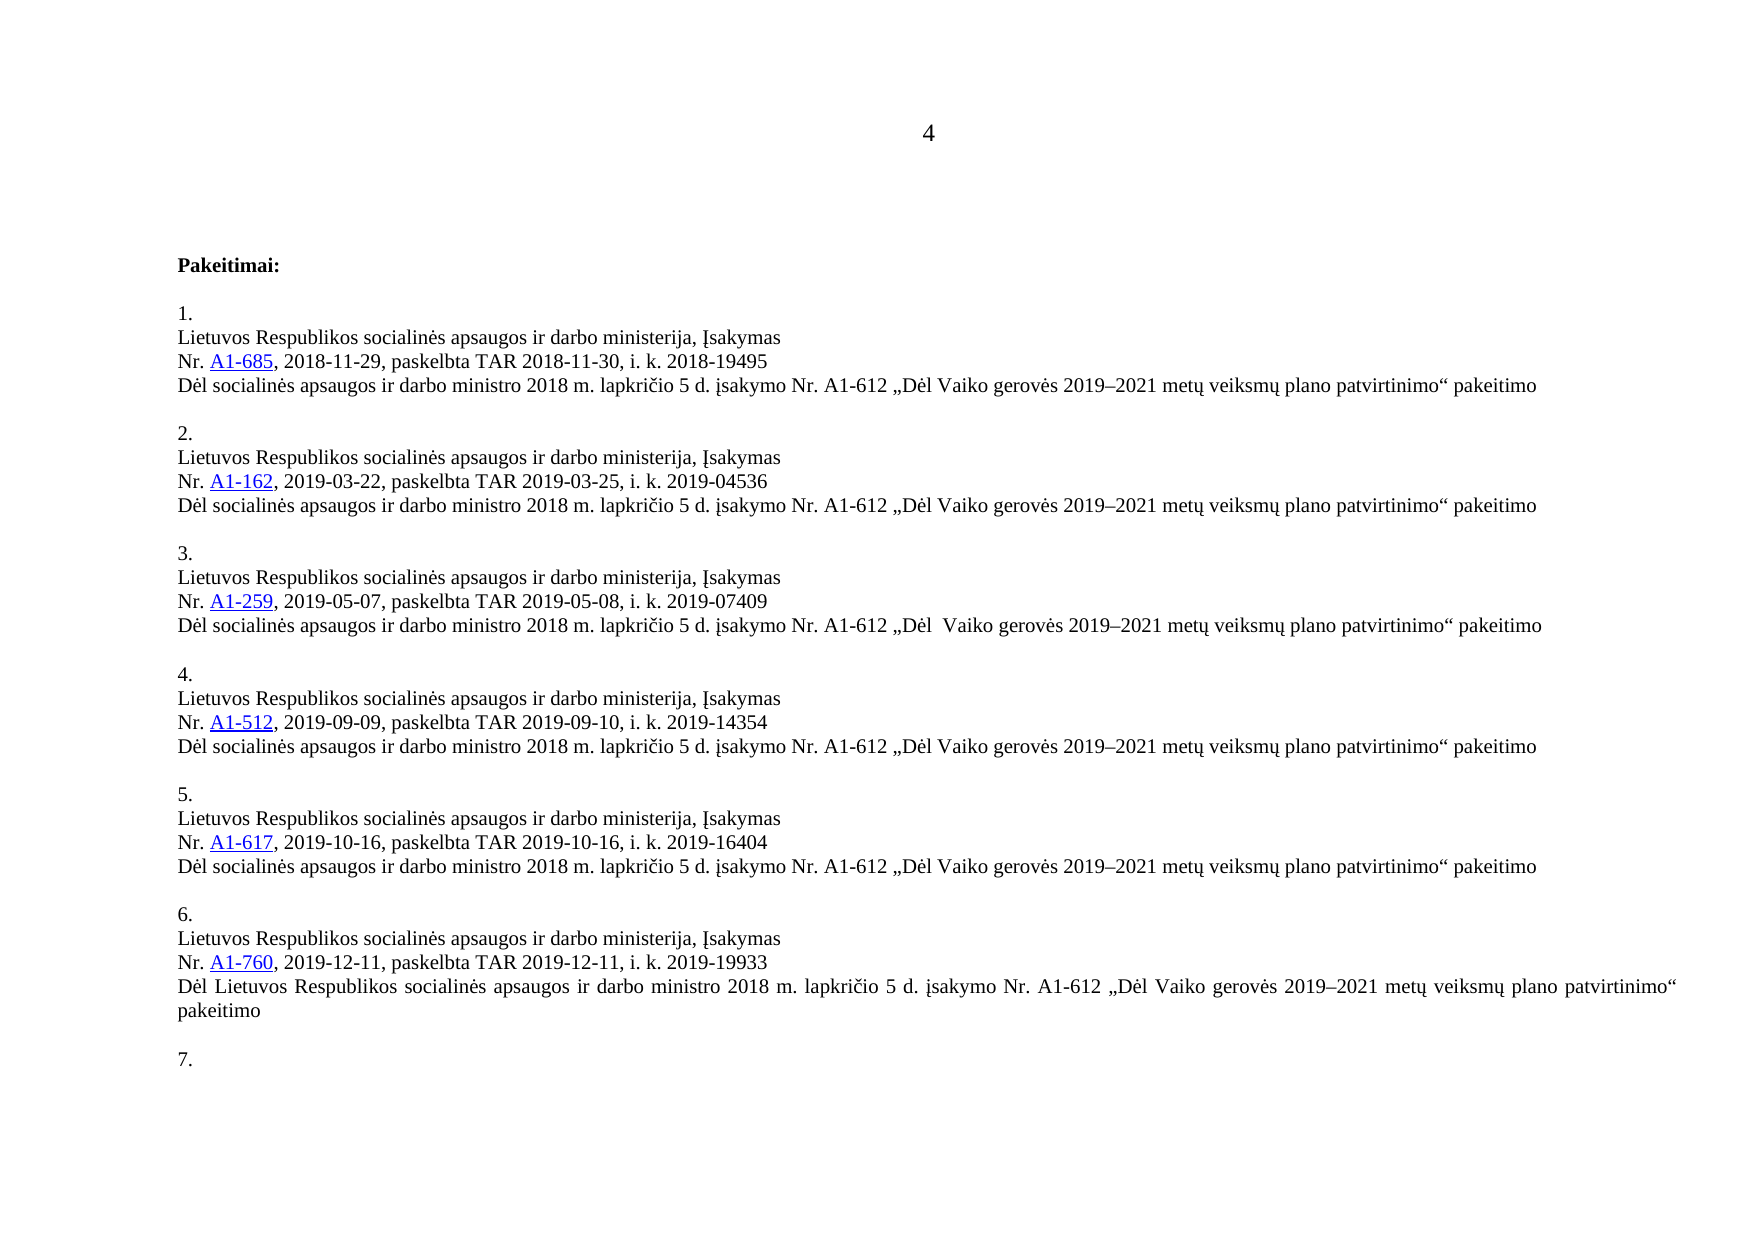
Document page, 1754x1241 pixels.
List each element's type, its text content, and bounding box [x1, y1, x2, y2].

text 7. [177, 1047, 1680, 1071]
text Dėl socialinės apsaugos ir darbo ministro 2018 m. lapkričio 5 d. įsakymo Nr. A1-612 „Dėl Vaiko gerovės 2019–2021 metų veiksmų plano patvirtinimo“ pakeitimo [177, 373, 1680, 397]
text Pakeitimai: [177, 252, 1680, 277]
text 2. [177, 421, 1680, 445]
text Lietuvos Respublikos socialinės apsaugos ir darbo ministerija, Įsakymas [177, 565, 1680, 589]
text Lietuvos Respublikos socialinės apsaugos ir darbo ministerija, Įsakymas [177, 926, 1680, 950]
text Dėl socialinės apsaugos ir darbo ministro 2018 m. lapkričio 5 d. įsakymo Nr. A1-612 „Dėl Vaiko gerovės 2019–2021 metų veiksmų plano patvirtinimo“ pakeitimo [177, 734, 1680, 758]
text Lietuvos Respublikos socialinės apsaugos ir darbo ministerija, Įsakymas [177, 445, 1680, 469]
text Lietuvos Respublikos socialinės apsaugos ir darbo ministerija, Įsakymas [177, 325, 1680, 349]
text Dėl socialinės apsaugos ir darbo ministro 2018 m. lapkričio 5 d. įsakymo Nr. A1-612 „Dėl Vaiko gerovės 2019–2021 metų veiksmų plano patvirtinimo“ pakeitimo [177, 854, 1680, 878]
text Nr. A1-512, 2019-09-09, paskelbta TAR 2019-09-10, i. k. 2019-14354 [177, 710, 1680, 734]
text Dėl Lietuvos Respublikos socialinės apsaugos ir darbo ministro 2018 m. lapkričio 5 d. įsakymo Nr. A1-612 „Dėl Vaiko gerovės 2019–2021 metų veiksmų plano patvirtinimo“ pakeitimo [177, 974, 1680, 1022]
text Nr. A1-760, 2019-12-11, paskelbta TAR 2019-12-11, i. k. 2019-19933 [177, 950, 1680, 974]
text Nr. A1-617, 2019-10-16, paskelbta TAR 2019-10-16, i. k. 2019-16404 [177, 830, 1680, 854]
text Lietuvos Respublikos socialinės apsaugos ir darbo ministerija, Įsakymas [177, 686, 1680, 710]
text Nr. A1-259, 2019-05-07, paskelbta TAR 2019-05-08, i. k. 2019-07409 [177, 589, 1680, 613]
text Dėl socialinės apsaugos ir darbo ministro 2018 m. lapkričio 5 d. įsakymo Nr. A1-612 „Dėl Vaiko gerovės 2019–2021 metų veiksmų plano patvirtinimo“ pakeitimo [177, 613, 1680, 637]
text Dėl socialinės apsaugos ir darbo ministro 2018 m. lapkričio 5 d. įsakymo Nr. A1-612 „Dėl Vaiko gerovės 2019–2021 metų veiksmų plano patvirtinimo“ pakeitimo [177, 493, 1680, 517]
text Nr. A1-685, 2018-11-29, paskelbta TAR 2018-11-30, i. k. 2018-19495 [177, 349, 1680, 373]
text 4. [177, 662, 1680, 686]
text Nr. A1-162, 2019-03-22, paskelbta TAR 2019-03-25, i. k. 2019-04536 [177, 469, 1680, 493]
text 5. [177, 782, 1680, 806]
text 1. [177, 301, 1680, 325]
text 3. [177, 541, 1680, 565]
text Lietuvos Respublikos socialinės apsaugos ir darbo ministerija, Įsakymas [177, 806, 1680, 830]
text 6. [177, 902, 1680, 926]
